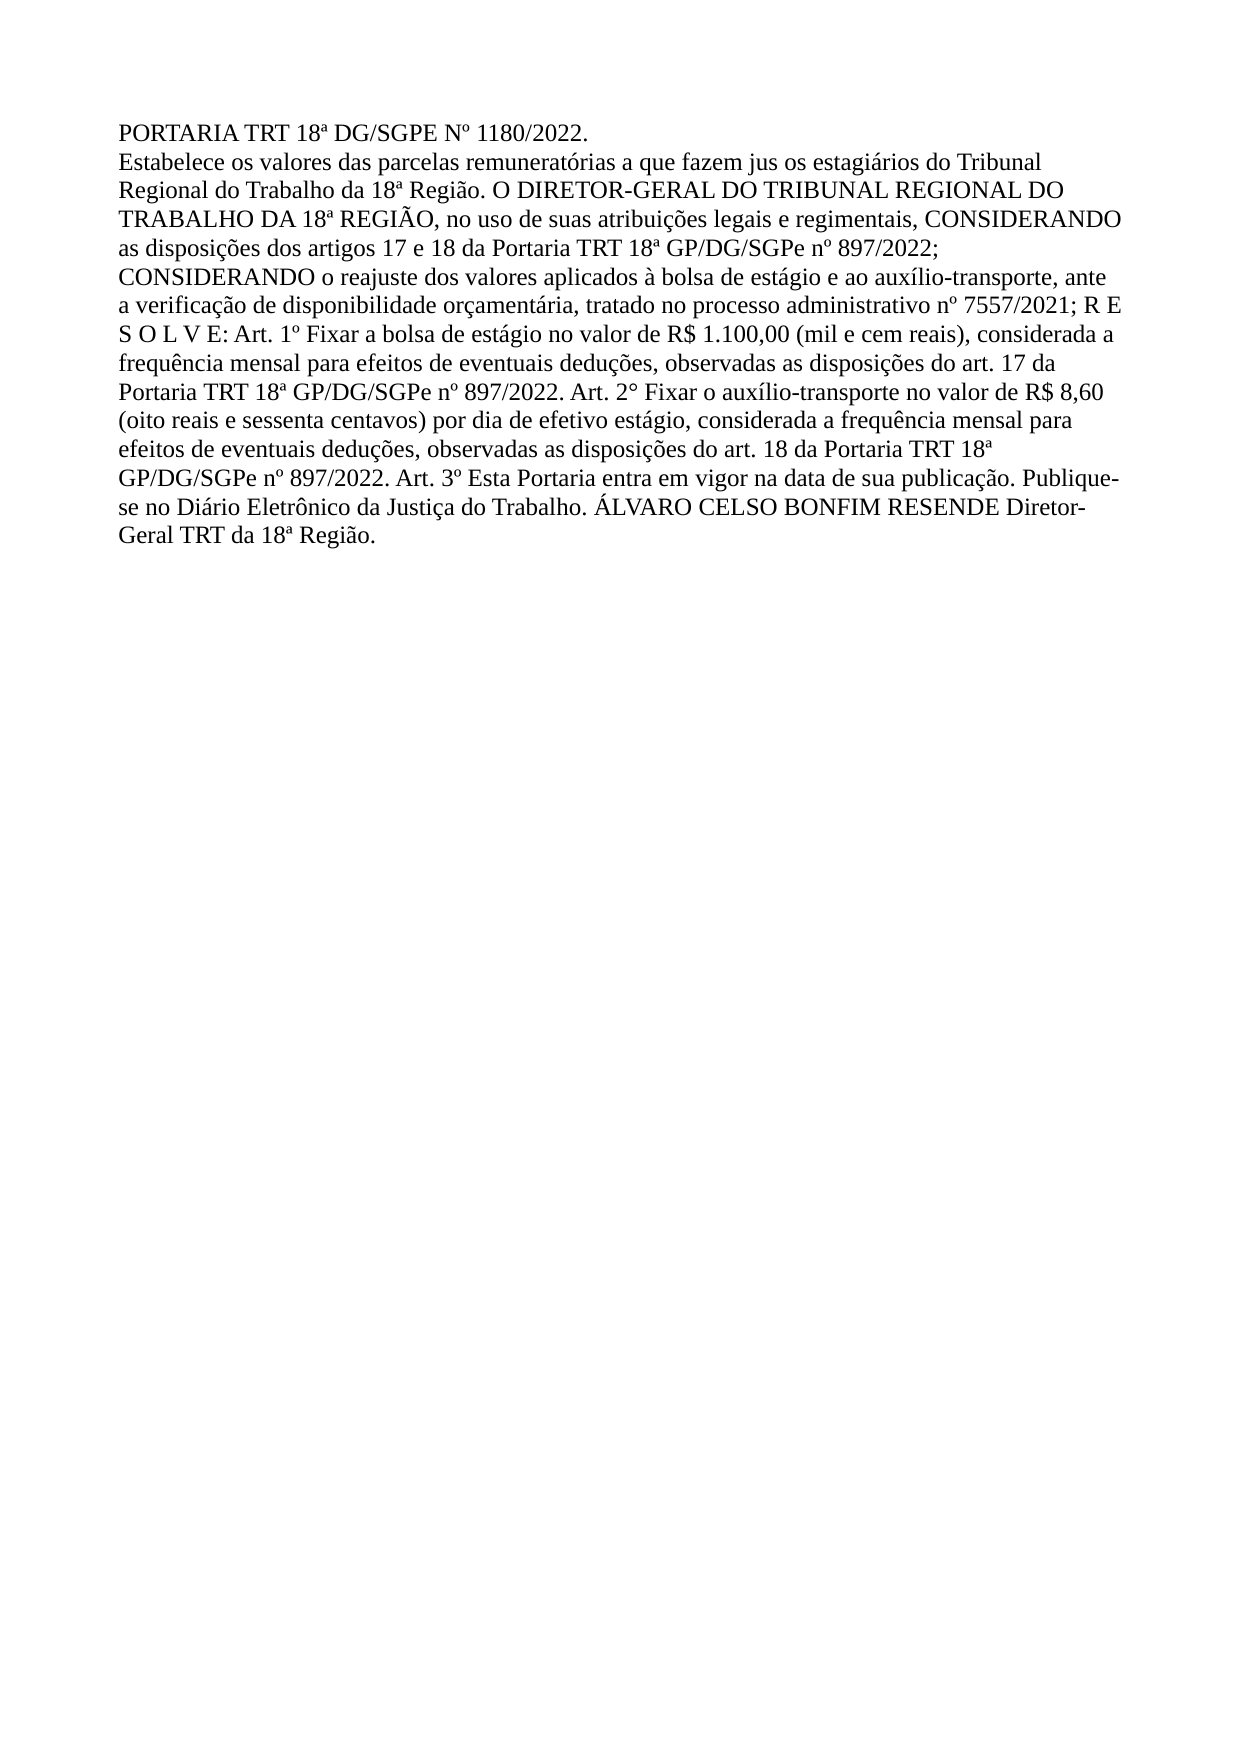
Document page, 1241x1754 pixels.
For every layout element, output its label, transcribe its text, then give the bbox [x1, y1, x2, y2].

text PORTARIA TRT 18ª DG/SGPE Nº 1180/2022. [118, 118, 1122, 147]
text Estabelece os valores das parcelas remuneratórias a que fazem jus os estagiários do Tribunal Regional do Trabalho da 18ª Região. O DIRETOR-GERAL DO TRIBUNAL REGIONAL DO TRABALHO DA 18ª REGIÃO, no uso de suas atribuições legais e regimentais, CONSIDERANDO as disposições dos artigos 17 e 18 da Portaria TRT 18ª GP/DG/SGPe nº 897/2022; CONSIDERANDO o reajuste dos valores aplicados à bolsa de estágio e ao auxílio-transporte, ante a verificação de disponibilidade orçamentária, tratado no processo administrativo nº 7557/2021; R E S O L V E: Art. 1º Fixar a bolsa de estágio no valor de R$ 1.100,00 (mil e cem reais), considerada a frequência mensal para efeitos de eventuais deduções, observadas as disposições do art. 17 da Portaria TRT 18ª GP/DG/SGPe nº 897/2022. Art. 2° Fixar o auxílio-transporte no valor de R$ 8,60 (oito reais e sessenta centavos) por dia de efetivo estágio, considerada a frequência mensal para efeitos de eventuais deduções, observadas as disposições do art. 18 da Portaria TRT 18ª GP/DG/SGPe nº 897/2022. Art. 3º Esta Portaria entra em vigor na data de sua publicação. Publique-se no Diário Eletrônico da Justiça do Trabalho. ÁLVARO CELSO BONFIM RESENDE Diretor-Geral TRT da 18ª Região. [118, 147, 1122, 549]
